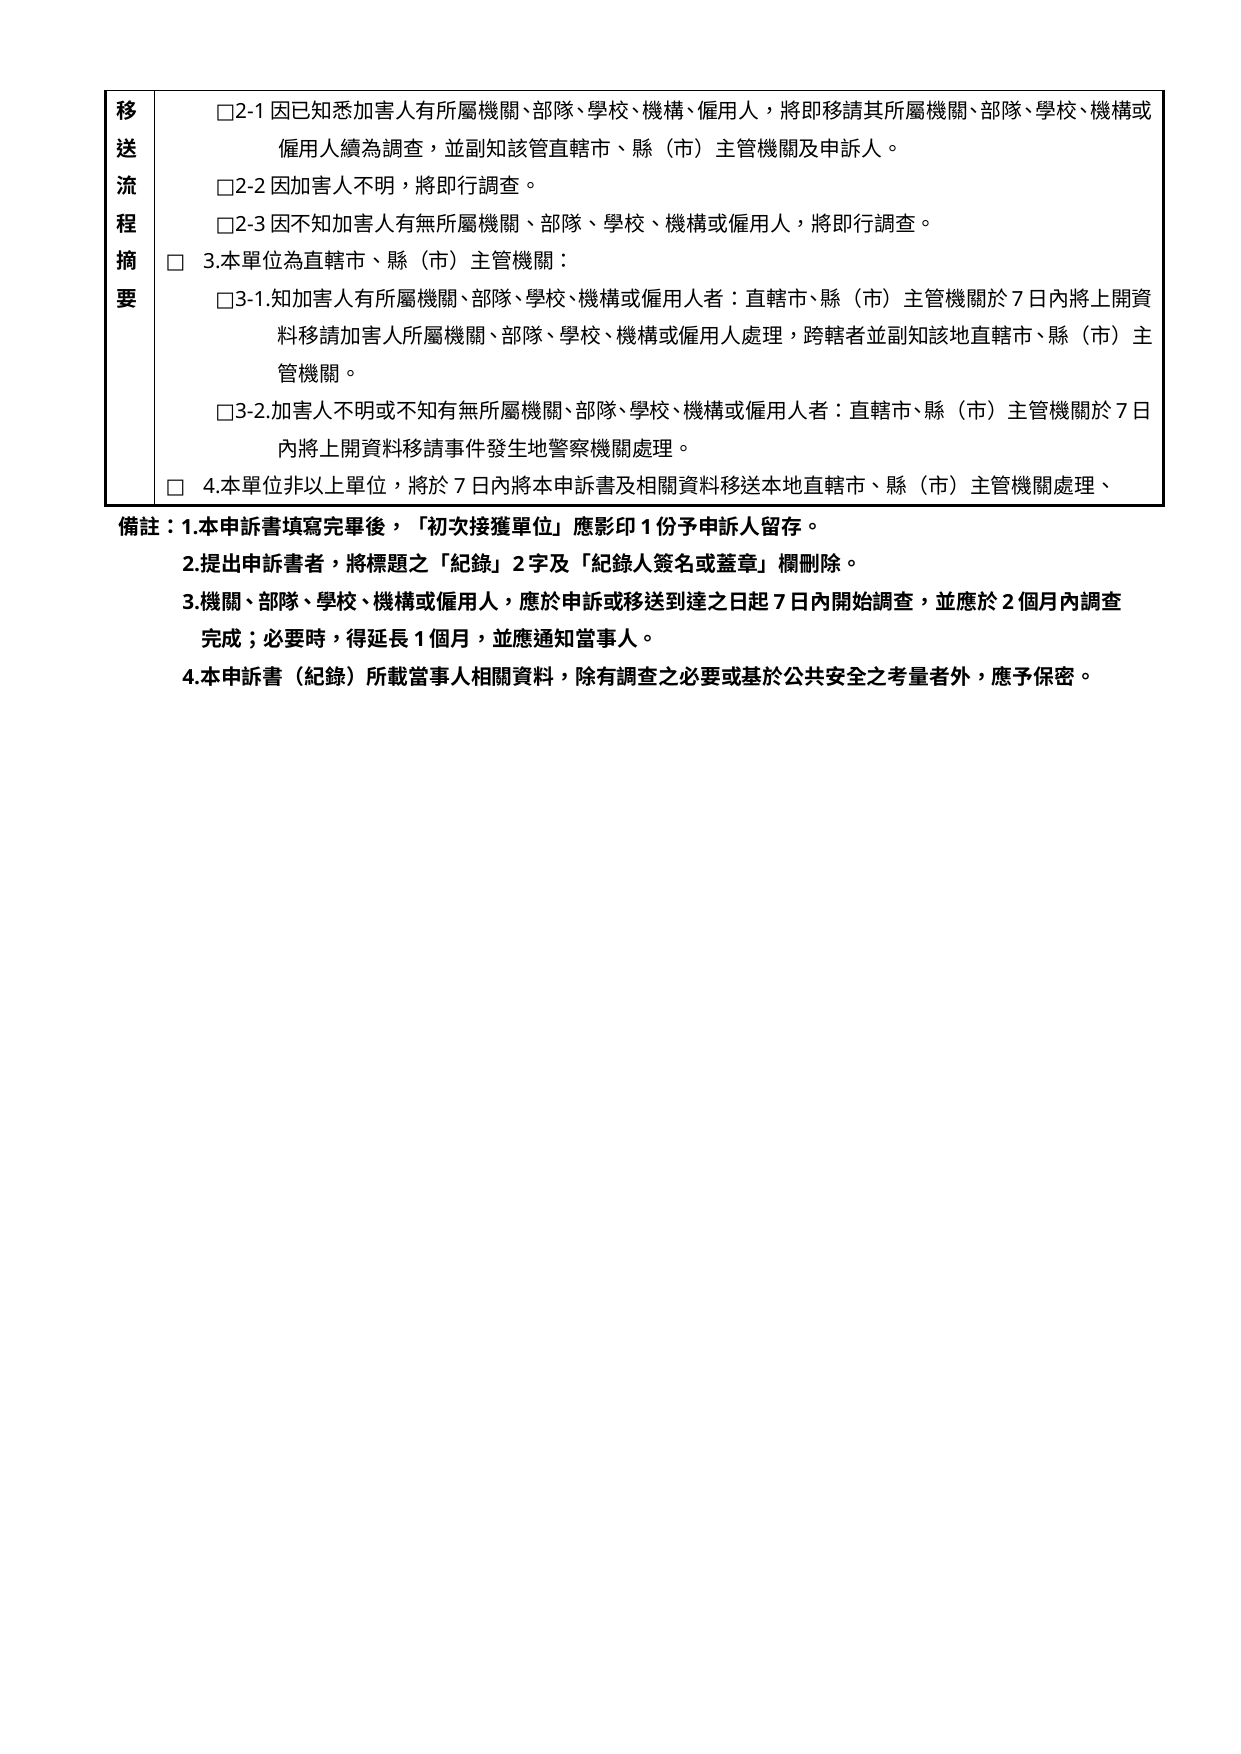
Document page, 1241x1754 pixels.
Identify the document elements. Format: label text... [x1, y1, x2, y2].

text 4.本申訴書（紀錄）所載當事人相關資料，除有調查之必要或基於公共安全之考量者外，應予保密。 [182, 657, 1122, 694]
text 備註：1.本申訴書填寫完畢後，「初次接獲單位」應影印1份予申訴人留存。 [118, 507, 1122, 544]
text 2.提出申訴書者，將標題之「紀錄」2字及「紀錄人簽名或蓋章」欄刪除。 [182, 544, 1122, 582]
table_cell 移送流程摘要 [107, 91, 154, 503]
table_cell □2-1因已知悉加害人有所屬機關、部隊、學校、機構、僱用人，將即移請其所屬機關、部隊、學校、機構或僱用人續為調查，並副知該管直轄市、縣（市）主管機關及申訴人。 □2-2因加害人不明，將即行調查。 □2-3因不知加害人有無所屬機關、部隊、學校、機構或僱用人，將即行調查。 3.本單位為直轄市、縣（市）主管機關： □3-1.知加害人有所屬機關、部隊、學校、機構或僱用人者：直轄市、縣（市）主管機關於7日內將上開資料移請加害人所屬機關、部隊、學校、機構或僱用人處理，跨轄者並副知該地直轄市、縣（市）主管機關。 □3-2.加害人不明或不知有無所屬機關、部隊、學校、機構或僱用人者：直轄市、縣（市）主管機關於7日內將上開資料移請事件發生地警察機關處理。 4.本單位非以上單位，將於7日內將本申訴書及相關資料移送本地直轄市、縣（市）主管機關處理、 [155, 91, 1162, 503]
text 3.機關、部隊、學校、機構或僱用人，應於申訴或移送到達之日起7日內開始調查，並應於2個月內調查完成；必要時，得延長1個月，並應通知當事人。 [182, 582, 1122, 657]
